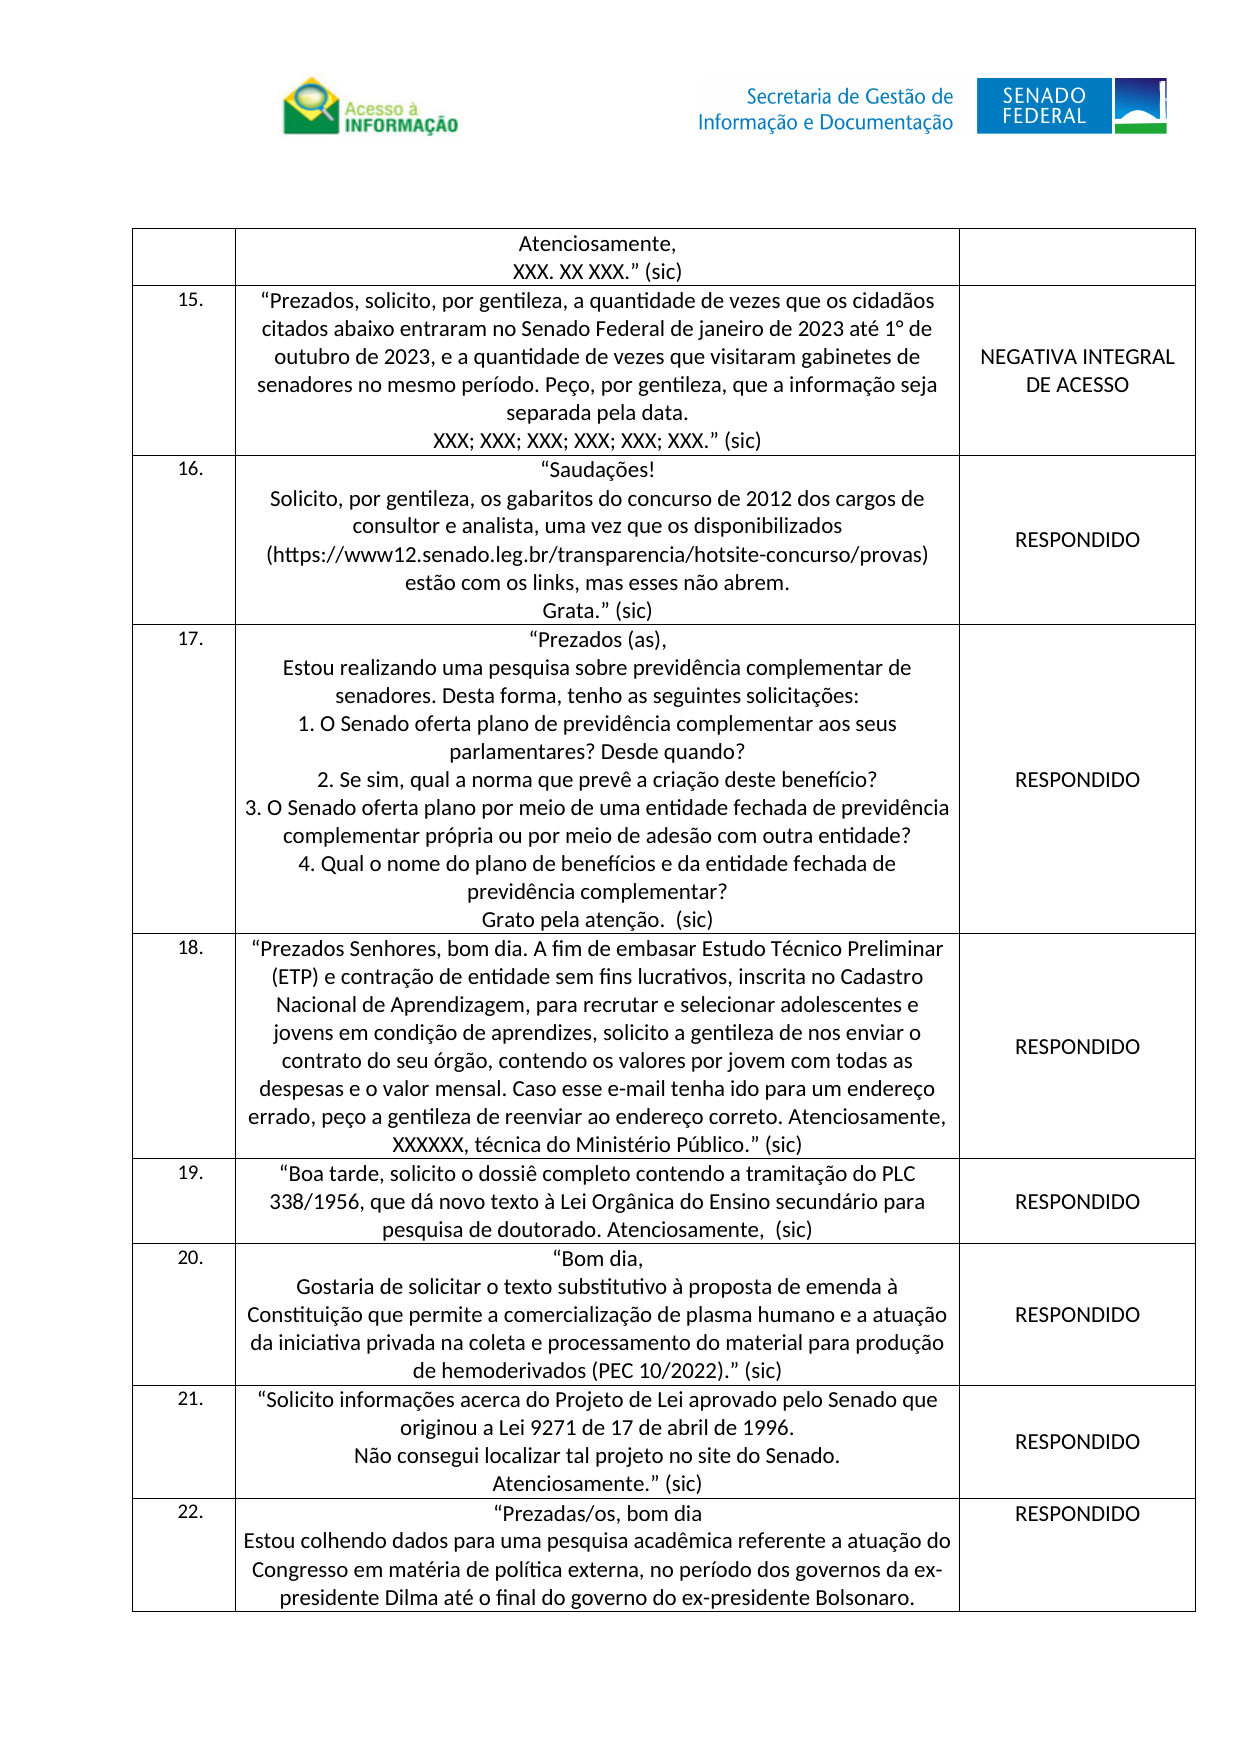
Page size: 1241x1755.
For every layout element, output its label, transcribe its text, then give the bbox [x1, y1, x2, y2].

table_cell “Boa tarde, solicito o dossiê completo contendo a tramitação do PLC 338/1956, que dá novo texto à Lei Orgânica do Ensino secundário para pesquisa de doutorado. Atenciosamente, (sic) [236, 1159, 959, 1243]
table_cell RESPONDIDO [960, 934, 1195, 1158]
table_cell “Prezadas/os, bom dia Estou colhendo dados para uma pesquisa acadêmica referente a atuação do Congresso em matéria de política externa, no período dos governos da ex-presidente Dilma até o final do governo do ex-presidente Bolsonaro. [236, 1499, 959, 1611]
table_cell [133, 286, 235, 454]
table_cell [133, 1386, 235, 1498]
table_cell Atenciosamente, XXX. XX XXX.” (sic) [236, 229, 959, 285]
table_cell “Solicito informações acerca do Projeto de Lei aprovado pelo Senado que originou a Lei 9271 de 17 de abril de 1996. Não consegui localizar tal projeto no site do Senado. Atenciosamente.” (sic) [236, 1386, 959, 1498]
table_cell RESPONDIDO [960, 1499, 1195, 1611]
table_cell NEGATIVA INTEGRAL DE ACESSO [960, 286, 1195, 454]
table_cell RESPONDIDO [960, 1386, 1195, 1498]
table_cell [133, 1499, 235, 1611]
table_cell [133, 1244, 235, 1384]
table_cell “Prezados (as), Estou realizando uma pesquisa sobre previdência complementar de senadores. Desta forma, tenho as seguintes solicitações: 1. O Senado oferta plano de previdência complementar aos seus parlamentares? Desde quando? 2. Se sim, qual a norma que prevê a criação deste benefício? 3. O Senado oferta plano por meio de uma entidade fechada de previdência complementar própria ou por meio de adesão com outra entidade? 4. Qual o nome do plano de benefícios e da entidade fechada de previdência complementar? Grato pela atenção. (sic) [236, 625, 959, 933]
table_cell [133, 934, 235, 1158]
table_cell [960, 229, 1195, 285]
table_cell “Prezados Senhores, bom dia. A fim de embasar Estudo Técnico Preliminar (ETP) e contração de entidade sem fins lucrativos, inscrita no Cadastro Nacional de Aprendizagem, para recrutar e selecionar adolescentes e jovens em condição de aprendizes, solicito a gentileza de nos enviar o contrato do seu órgão, contendo os valores por jovem com todas as despesas e o valor mensal. Caso esse e-mail tenha ido para um endereço errado, peço a gentileza de reenviar ao endereço correto. Atenciosamente, XXXXXX, técnica do Ministério Público.” (sic) [236, 934, 959, 1158]
table_cell [133, 229, 235, 285]
table_cell RESPONDIDO [960, 625, 1195, 933]
table_cell [133, 625, 235, 933]
table_cell RESPONDIDO [960, 456, 1195, 624]
table_cell [133, 1159, 235, 1243]
table_cell [133, 456, 235, 624]
table_cell “Saudações! Solicito, por gentileza, os gabaritos do concurso de 2012 dos cargos de consultor e analista, uma vez que os disponibilizados (https://www12.senado.leg.br/transparencia/hotsite-concurso/provas) estão com os links, mas esses não abrem. Grata.” (sic) [236, 456, 959, 624]
table_cell RESPONDIDO [960, 1244, 1195, 1384]
table_cell RESPONDIDO [960, 1159, 1195, 1243]
table_cell “Prezados, solicito, por gentileza, a quantidade de vezes que os cidadãos citados abaixo entraram no Senado Federal de janeiro de 2023 até 1° de outubro de 2023, e a quantidade de vezes que visitaram gabinetes de senadores no mesmo período. Peço, por gentileza, que a informação seja separada pela data. XXX; XXX; XXX; XXX; XXX; XXX.” (sic) [236, 286, 959, 454]
table_cell “Bom dia, Gostaria de solicitar o texto substitutivo à proposta de emenda à Constituição que permite a comercialização de plasma humano e a atuação da iniciativa privada na coleta e processamento do material para produção de hemoderivados (PEC 10/2022).” (sic) [236, 1244, 959, 1384]
